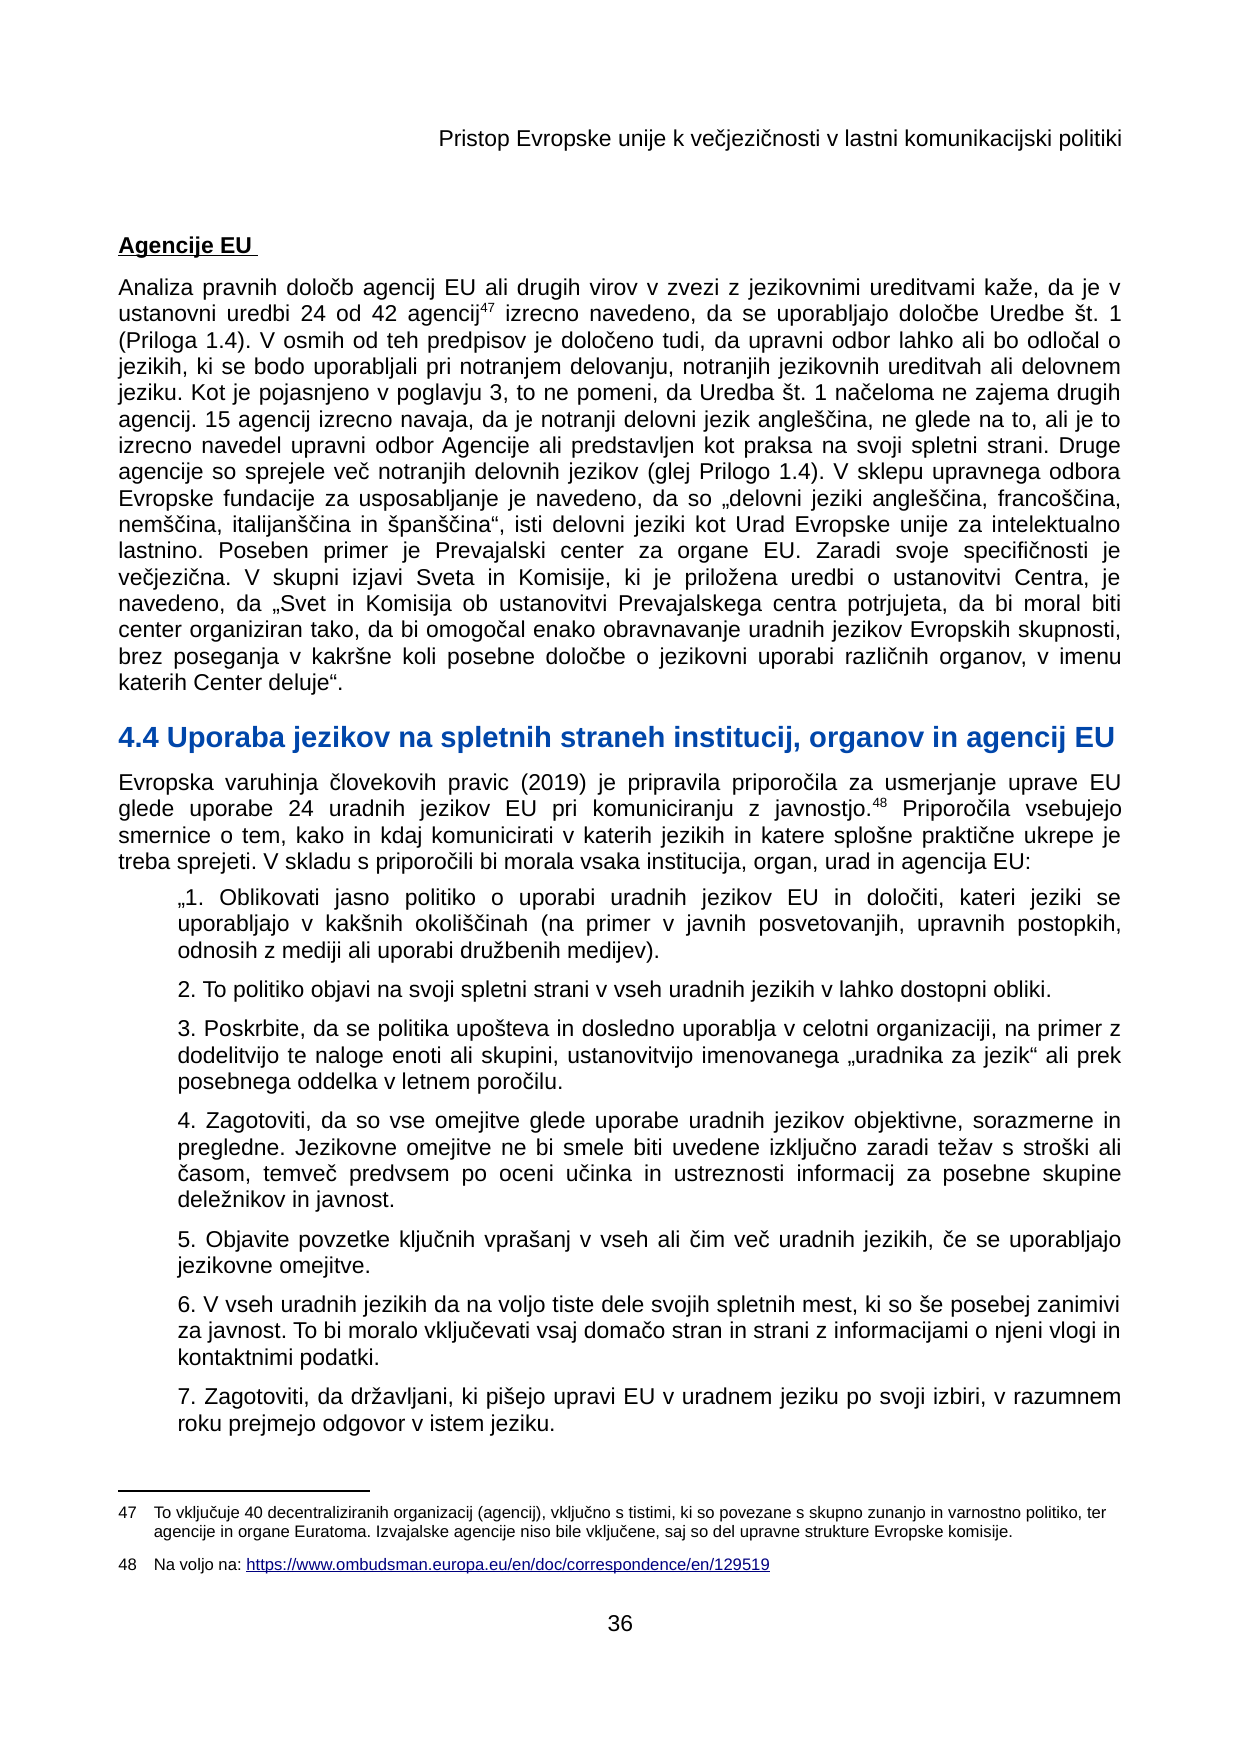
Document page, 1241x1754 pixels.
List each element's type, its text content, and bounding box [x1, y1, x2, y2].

text Analiza pravnih določb agencij EU ali drugih virov v zvezi z jezikovnimi ureditvami kaže, da je v ustanovni uredbi 24 od 42 agencij izrecno navedeno, da se uporabljajo določbe Uredbe št. 1 (Priloga 1.4). V osmih od teh predpisov je določeno tudi, da upravni odbor lahko ali bo odločal o jezikih, ki se bodo uporabljali pri notranjem delovanju, notranjih jezikovnih ureditvah ali delovnem jeziku. Kot je pojasnjeno v poglavju 3, to ne pomeni, da Uredba št. 1 načeloma ne zajema drugih agencij. 15 agencij izrecno navaja, da je notranji delovni jezik angleščina, ne glede na to, ali je to izrecno navedel upravni odbor Agencije ali predstavljen kot praksa na svoji spletni strani. Druge agencije so sprejele več notranjih delovnih jezikov (glej Prilogo 1.4). V sklepu upravnega odbora Evropske fundacije za usposabljanje je navedeno, da so „delovni jeziki angleščina, francoščina, nemščina, italijanščina in španščina“, isti delovni jeziki kot Urad Evropske unije za intelektualno lastnino. Poseben primer je Prevajalski center za organe EU. Zaradi svoje specifičnosti je večjezična. V skupni izjavi Sveta in Komisije, ki je priložena uredbi o ustanovitvi Centra, je navedeno, da „Svet in Komisija ob ustanovitvi Prevajalskega centra potrjujeta, da bi moral biti center organiziran tako, da bi omogočal enako obravnavanje uradnih jezikov Evropskih skupnosti, brez poseganja v kakršne koli posebne določbe o jezikovni uporabi različnih organov, v imenu katerih Center deluje“. [118, 274, 1122, 696]
text Evropska varuhinja človekovih pravic (2019) je pripravila priporočila za usmerjanje uprave EU glede uporabe 24 uradnih jezikov EU pri komuniciranju z javnostjo. Priporočila vsebujejo smernice o tem, kako in kdaj komunicirati v katerih jezikih in katere splošne praktične ukrepe je treba sprejeti. V skladu s priporočili bi morala vsaka institucija, organ, urad in agencija EU: [118, 769, 1122, 874]
subtitle 4.4 Uporaba jezikov na spletnih straneh institucij, organov in agencij EU [118, 719, 1122, 753]
text Na voljo na: https://www.ombudsman.europa.eu/en/doc/correspondence/en/129519 [118, 1554, 1122, 1573]
text To vključuje 40 decentraliziranih organizacij (agencij), vključno s tistimi, ki so povezane s skupno zunanjo in varnostno politiko, ter agencije in organe Euratoma. Izvajalske agencije niso bile vključene, saj so del upravne strukture Evropske komisije. [118, 1503, 1122, 1541]
text 7. Zagotoviti, da državljani, ki pišejo upravi EU v uradnem jeziku po svoji izbiri, v razumnem roku prejmejo odgovor v istem jeziku. [177, 1383, 1122, 1436]
text 6. V vseh uradnih jezikih da na voljo tiste dele svojih spletnih mest, ki so še posebej zanimivi za javnost. To bi moralo vključevati vsaj domačo stran in strani z informacijami o njeni vlogi in kontaktnimi podatki. [177, 1291, 1122, 1370]
subtitle Agencije EU [118, 232, 1122, 258]
text 2. To politiko objavi na svoji spletni strani v vseh uradnih jezikih v lahko dostopni obliki. [177, 976, 1122, 1002]
text „1. Oblikovati jasno politiko o uporabi uradnih jezikov EU in določiti, kateri jeziki se uporabljajo v kakšnih okoliščinah (na primer v javnih posvetovanjih, upravnih postopkih, odnosih z mediji ali uporabi družbenih medijev). [177, 884, 1122, 963]
text 3. Poskrbite, da se politika upošteva in dosledno uporablja v celotni organizaciji, na primer z dodelitvijo te naloge enoti ali skupini, ustanovitvijo imenovanega „uradnika za jezik“ ali prek posebnega oddelka v letnem poročilu. [177, 1015, 1122, 1094]
text 5. Objavite povzetke ključnih vprašanj v vseh ali čim več uradnih jezikih, če se uporabljajo jezikovne omejitve. [177, 1226, 1122, 1278]
text 4. Zagotoviti, da so vse omejitve glede uporabe uradnih jezikov objektivne, sorazmerne in pregledne. Jezikovne omejitve ne bi smele biti uvedene izključno zaradi težav s stroški ali časom, temveč predvsem po oceni učinka in ustreznosti informacij za posebne skupine deležnikov in javnost. [177, 1107, 1122, 1213]
